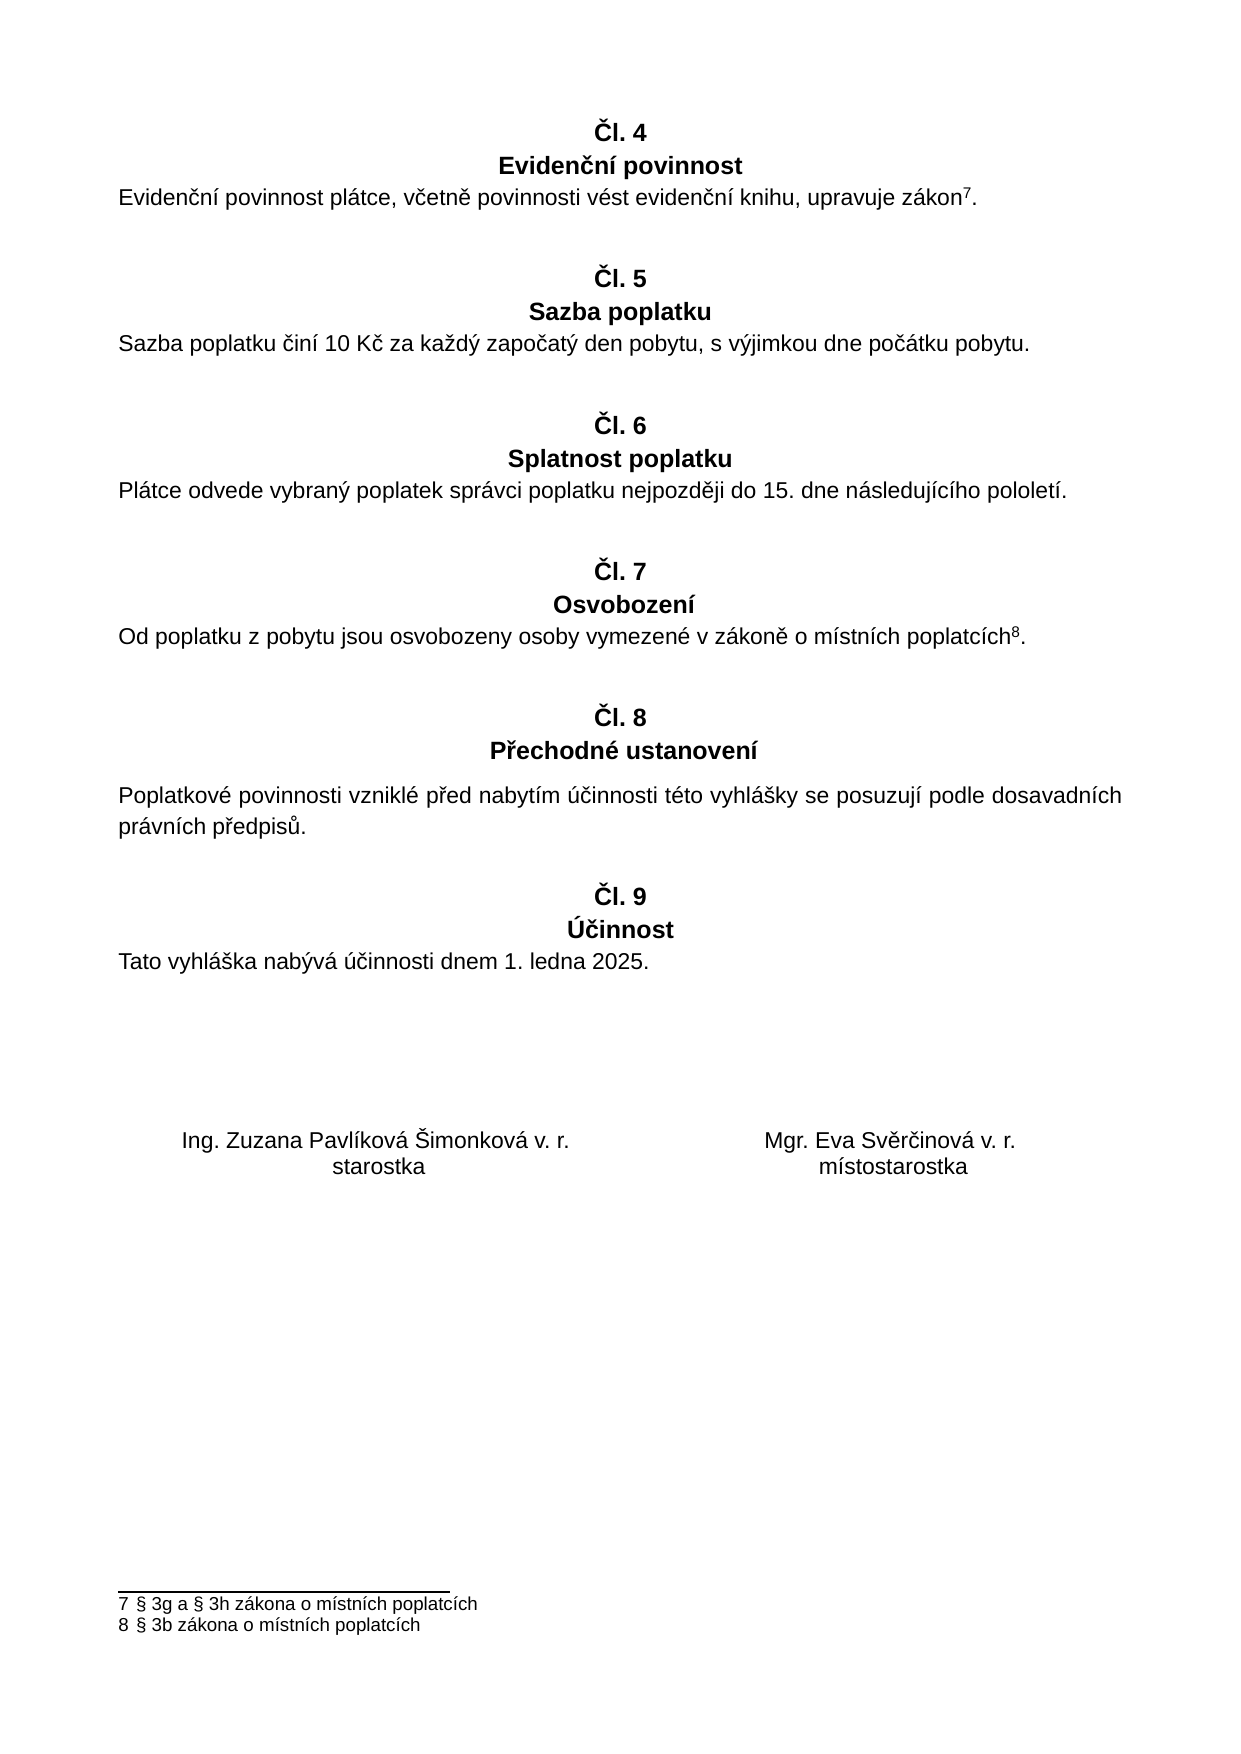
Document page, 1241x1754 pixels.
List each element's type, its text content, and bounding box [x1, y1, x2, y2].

text Poplatkové povinnosti vzniklé před nabytím účinnosti této vyhlášky se posuzují podle dosavadních právních předpisů. [118, 782, 1122, 839]
text Evidenční povinnost plátce, včetně povinnosti vést evidenční knihu, upravuje zákon. [118, 184, 1122, 211]
table_header Mgr. Eva Svěrčinová v. r. místostarostka [633, 991, 1147, 1185]
text Tato vyhláška nabývá účinnosti dnem 1. ledna 2025. [118, 948, 1122, 975]
subtitle Čl. 7 Osvobození [118, 557, 1122, 619]
text § 3g a § 3h zákona o místních poplatcích [118, 1592, 1122, 1614]
table_cell [633, 1185, 1147, 1380]
text Od poplatku z pobytu jsou osvobozeny osoby vymezené v zákoně o místních poplatcích. [118, 623, 1122, 649]
text Sazba poplatku činí 10 Kč za každý započatý den pobytu, s výjimkou dne počátku pobytu. [118, 330, 1122, 357]
table_header Ing. Zuzana Pavlíková Šimonková v. r. starostka [118, 991, 633, 1185]
subtitle Čl. 8 Přechodné ustanovení [118, 703, 1122, 765]
subtitle Čl. 5 Sazba poplatku [118, 264, 1122, 326]
subtitle Čl. 6 Splatnost poplatku [118, 411, 1122, 472]
text § 3b zákona o místních poplatcích [118, 1614, 1122, 1635]
table_cell [118, 1185, 633, 1380]
text Plátce odvede vybraný poplatek správci poplatku nejpozději do 15. dne následujícího pololetí. [118, 477, 1122, 503]
subtitle Čl. 9 Účinnost [118, 882, 1122, 944]
subtitle Čl. 4 Evidenční povinnost [118, 118, 1122, 180]
